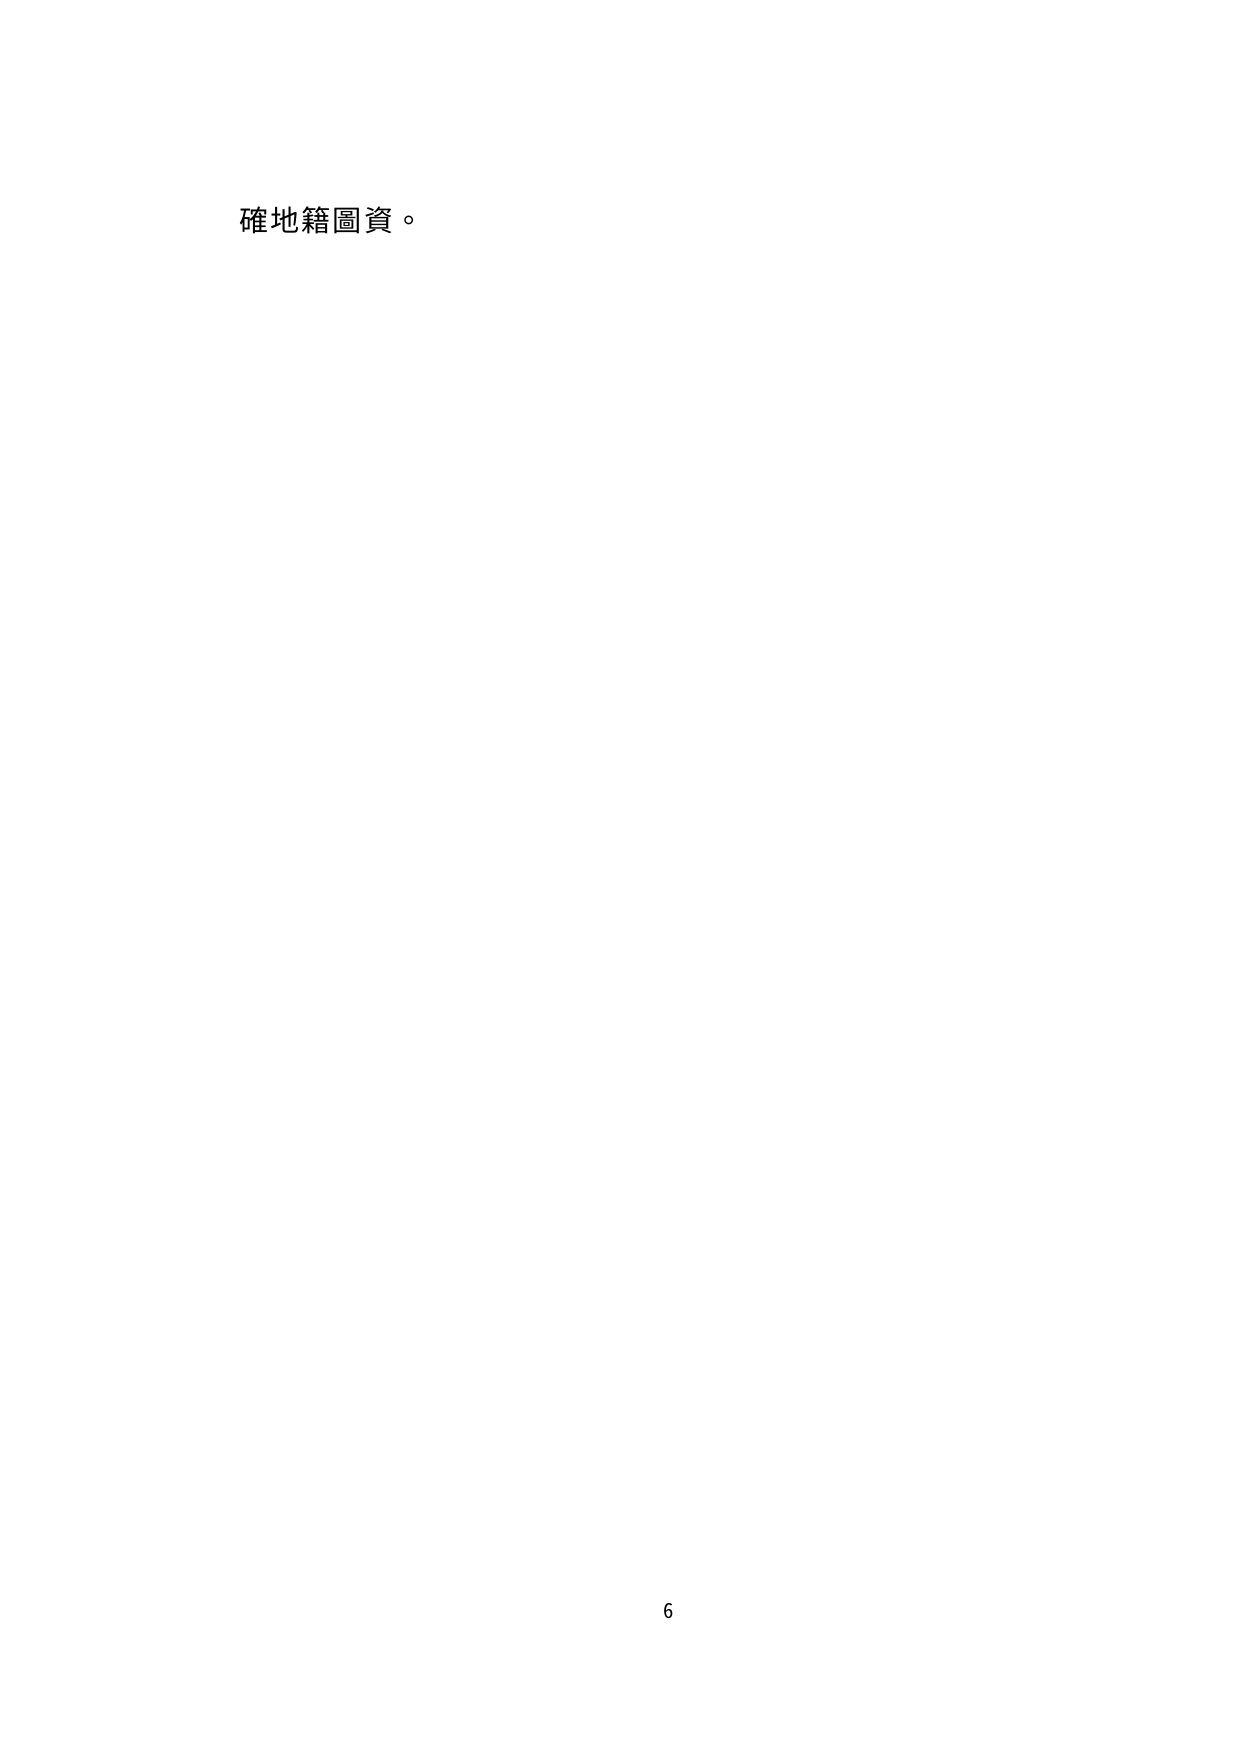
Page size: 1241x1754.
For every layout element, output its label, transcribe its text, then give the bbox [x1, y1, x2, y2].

text 確地籍圖資。 [234, 177, 1061, 240]
